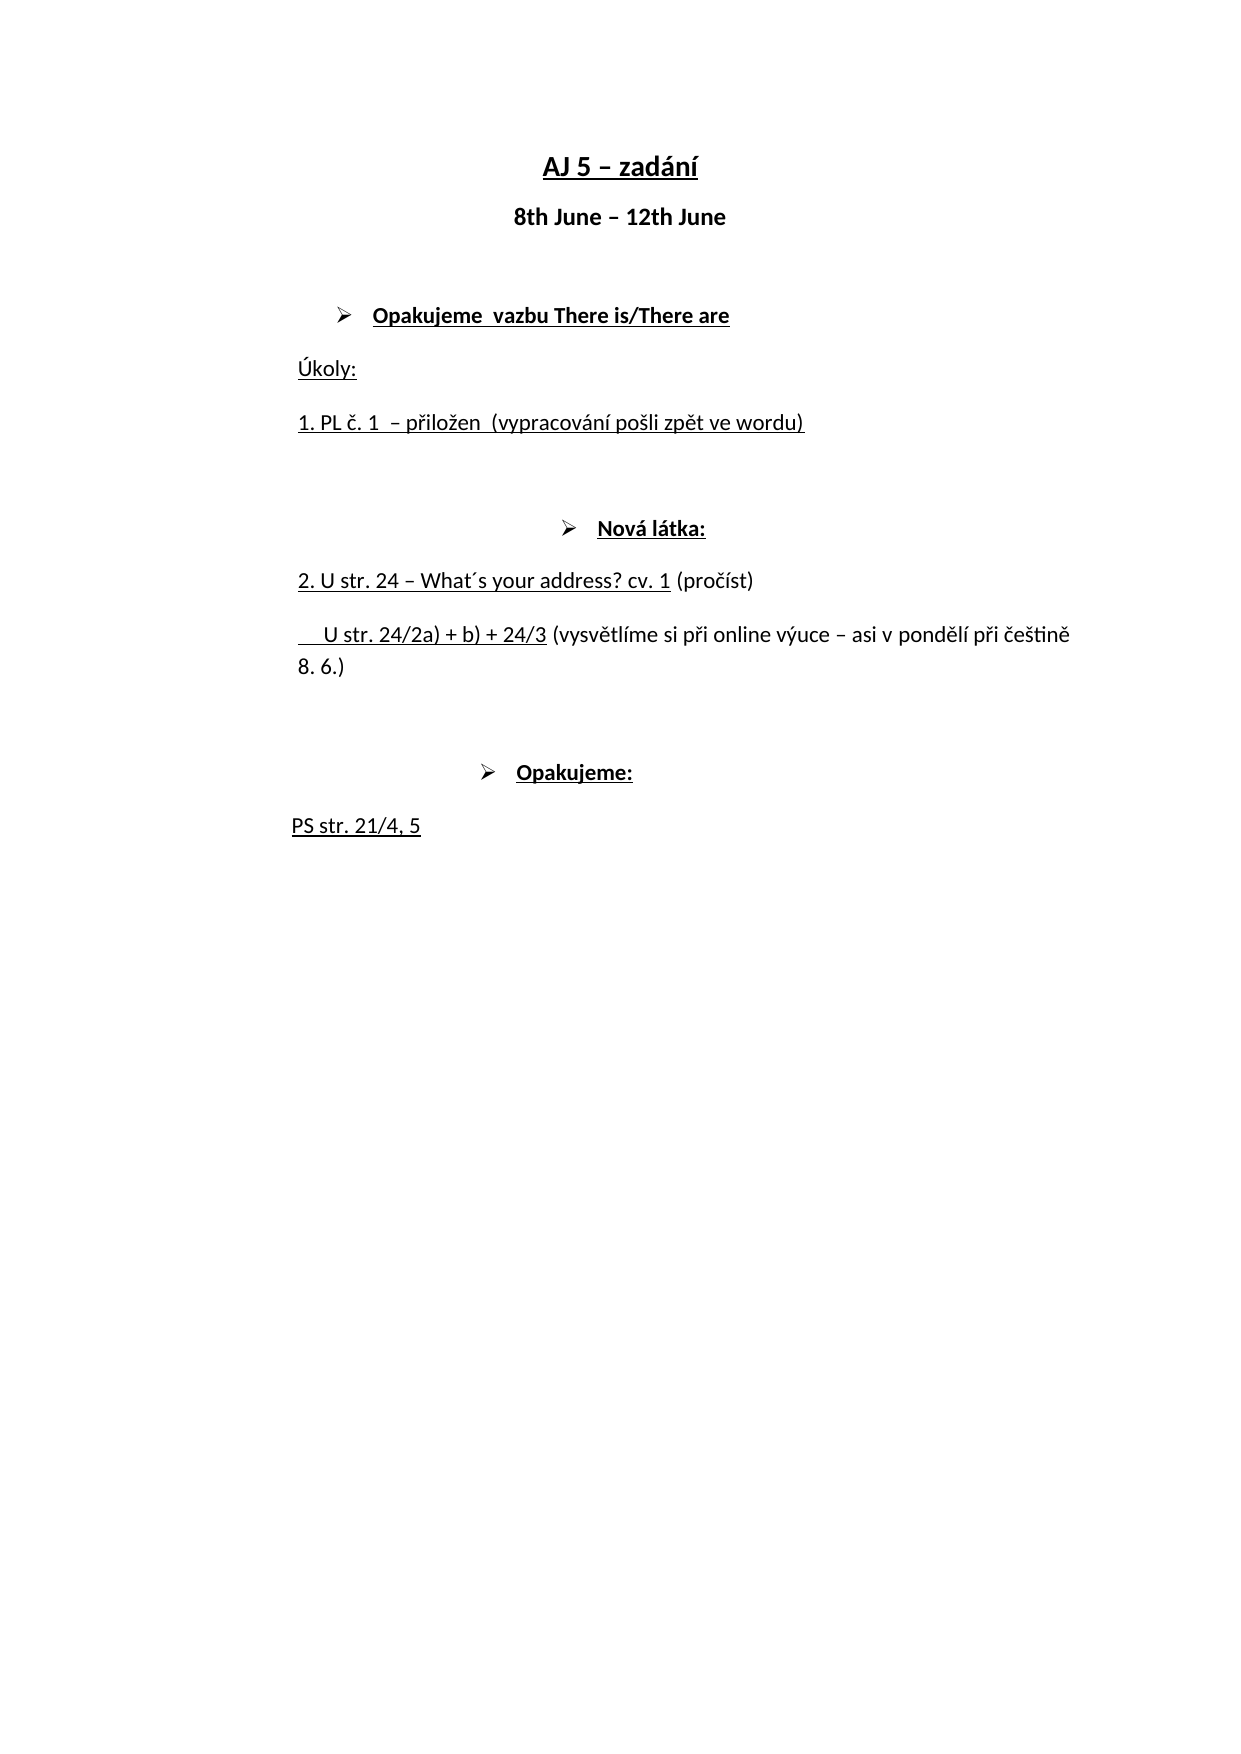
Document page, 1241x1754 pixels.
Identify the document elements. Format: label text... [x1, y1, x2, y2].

list Opakujeme vazbu There is/There are [335, 302, 1093, 329]
list Opakujeme: [479, 758, 1093, 786]
text U str. 24/2a) + b) + 24/3 (vysvětlíme si při online výuce – asi v pondělí při češtině 8. 6.) [298, 620, 1093, 680]
text PS str. 21/4, 5 [291, 811, 1093, 839]
text 2. U str. 24 – What´s your address? cv. 1 (pročíst) [298, 567, 1093, 595]
list Nová látka: [560, 514, 1093, 542]
text Úkoly: [298, 354, 1093, 383]
text 8th June – 12th June [148, 201, 1093, 232]
text AJ 5 – zadání [148, 148, 1093, 183]
text 1. PL č. 1 – přiložen (vypracování pošli zpět ve wordu) [298, 408, 1093, 436]
